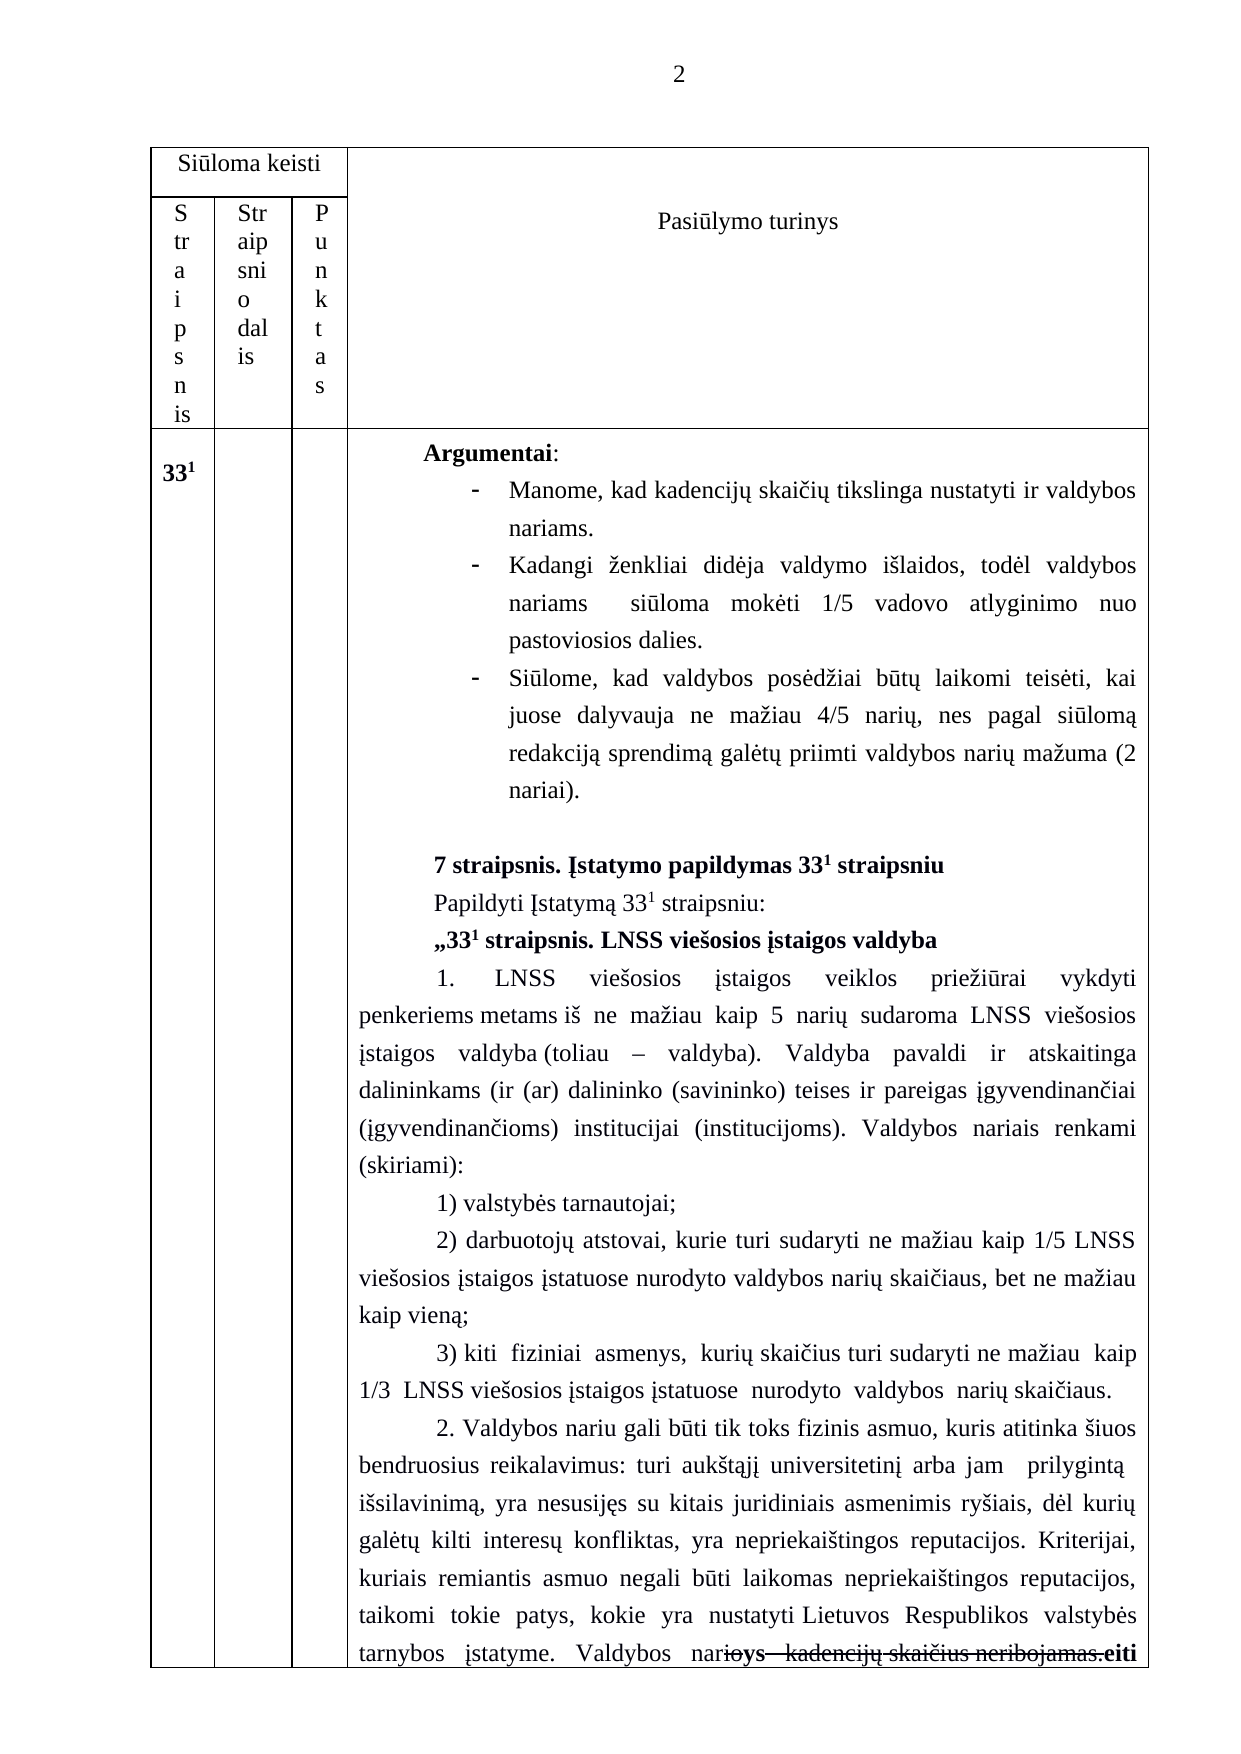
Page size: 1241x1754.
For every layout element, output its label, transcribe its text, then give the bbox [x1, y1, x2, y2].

table_cell Straipsnio dalis [215, 198, 291, 428]
table_cell Straipsnis [152, 198, 214, 428]
table_header Pasiūlymo turinys [348, 148, 1148, 428]
table_cell 331 [152, 429, 214, 1667]
table_cell [215, 429, 291, 1667]
table_header Siūloma keisti [152, 148, 347, 196]
table_cell Argumentai: Manome, kad kadencijų skaičių tikslinga nustatyti ir valdybos nariams. Kadangi ženkliai didėja valdymo išlaidos, todėl valdybos nariams siūloma mokėti 1/5 vadovo atlyginimo nuo pastoviosios dalies. Siūlome, kad valdybos posėdžiai būtų laikomi teisėti, kai juose dalyvauja ne mažiau 4/5 narių, nes pagal siūlomą redakciją sprendimą galėtų priimti valdybos narių mažuma (2 nariai). 7 straipsnis. Įstatymo papildymas 331 straipsniu Papildyti Įstatymą 331 straipsniu: „331 straipsnis. LNSS viešosios įstaigos valdyba 1. LNSS viešosios įstaigos veiklos priežiūrai vykdyti penkeriems metams iš ne mažiau kaip 5 narių sudaroma LNSS viešosios įstaigos valdyba (toliau – valdyba). Valdyba pavaldi ir atskaitinga dalininkams (ir (ar) dalininko (savininko) teises ir pareigas įgyvendinančiai (įgyvendinančioms) institucijai (institucijoms). Valdybos nariais renkami (skiriami): 1) valstybės tarnautojai; 2) darbuotojų atstovai, kurie turi sudaryti ne mažiau kaip 1/5 LNSS viešosios įstaigos įstatuose nurodyto valdybos narių skaičiaus, bet ne mažiau kaip vieną; 3) kiti fiziniai asmenys, kurių skaičius turi sudaryti ne mažiau kaip 1/3 LNSS viešosios įstaigos įstatuose nurodyto valdybos narių skaičiaus. 2. Valdybos nariu gali būti tik toks fizinis asmuo, kuris atitinka šiuos bendruosius reikalavimus: turi aukštąjį universitetinį arba jam prilygintą išsilavinimą, yra nesusijęs su kitais juridiniais asmenimis ryšiais, dėl kurių galėtų kilti interesų konfliktas, yra nepriekaištingos reputacijos. Kriterijai, kuriais remiantis asmuo negali būti laikomas nepriekaištingos reputacijos, taikomi tokie patys, kokie yra nustatyti Lietuvos Respublikos valstybės tarnybos įstatyme. Valdybos narioys kadencijų skaičius neribojamas.eiti [348, 429, 1148, 1667]
table_cell [293, 429, 347, 1667]
table_cell Punktas [293, 198, 347, 428]
